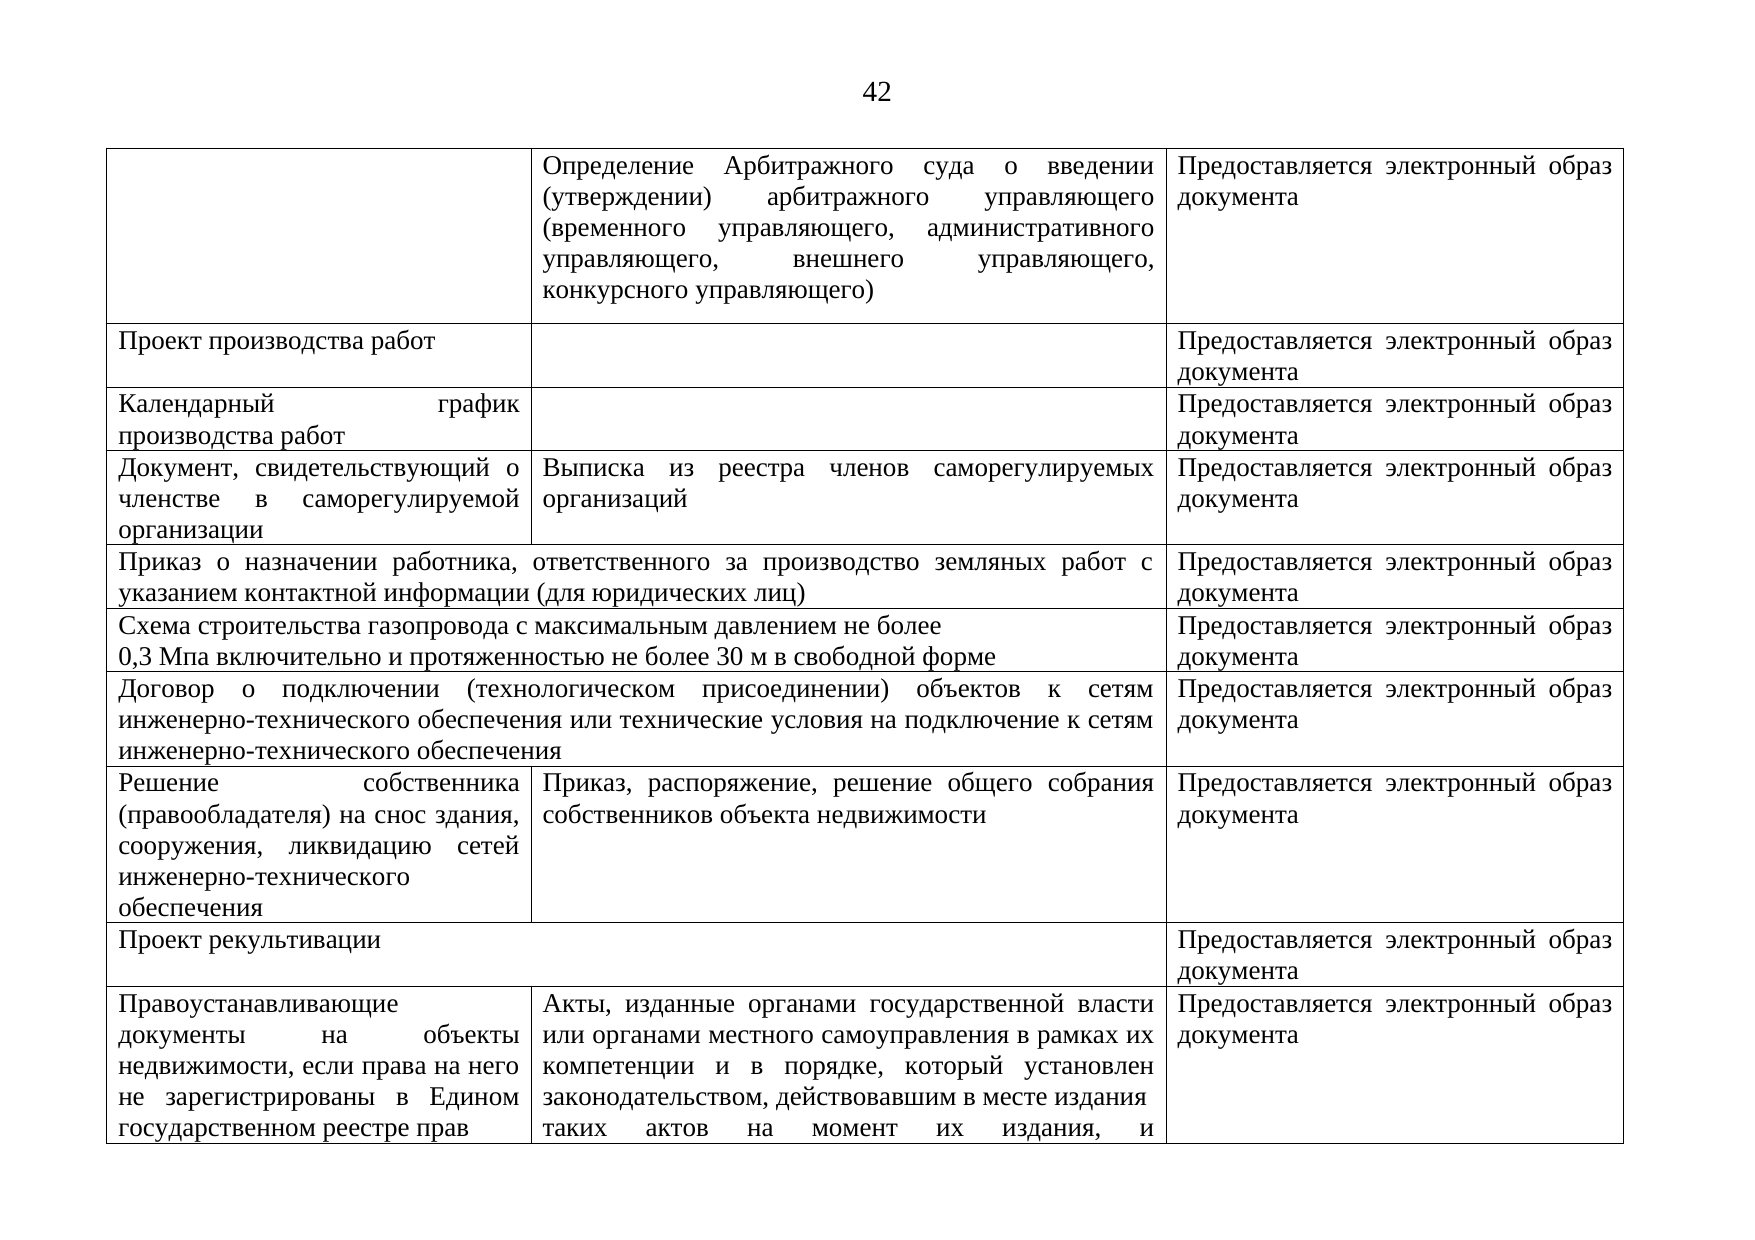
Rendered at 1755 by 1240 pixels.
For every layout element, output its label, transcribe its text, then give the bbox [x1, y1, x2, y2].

table_cell Календарный график производства работ [107, 388, 531, 450]
table_cell Предоставляется электронный образ документа [1167, 609, 1623, 671]
table_cell Проект производства работ [107, 324, 531, 387]
table_cell Решение собственника (правообладателя) на снос здания, сооружения, ликвидацию сетей инженерно-технического обеспечения [107, 767, 531, 922]
table_cell Предоставляется электронный образ документа [1167, 672, 1623, 766]
table_cell Предоставляется электронный образ документа [1167, 987, 1623, 1142]
table_cell Предоставляется электронный образ документа [1167, 545, 1623, 608]
table_cell Выписка из реестра членов саморегулируемых организаций [532, 451, 1166, 544]
table_cell Предоставляется электронный образ документа [1167, 324, 1623, 387]
table_cell Схема строительства газопровода с максимальным давлением не более 0,3 Мпа включительно и протяженностью не более 30 м в свободной форме [107, 609, 1166, 671]
table_cell Предоставляется электронный образ документа [1167, 388, 1623, 450]
table_cell Предоставляется электронный образ документа [1167, 149, 1623, 323]
table_cell Документ, свидетельствующий о членстве в саморегулируемой организации [107, 451, 531, 544]
table_cell Предоставляется электронный образ документа [1167, 451, 1623, 544]
table_cell Правоустанавливающие документы на объекты недвижимости, если права на него не зарегистрированы в Едином государственном реестре прав [107, 987, 531, 1142]
table_cell Акты, изданные органами государственной власти или органами местного самоуправления в рамках их компетенции и в порядке, который установлен законодательством, действовавшим в месте издания таких актов на момент их издания, и [532, 987, 1166, 1142]
table_cell Предоставляется электронный образ документа [1167, 767, 1623, 922]
table_cell Определение Арбитражного суда о введении (утверждении) арбитражного управляющего (временного управляющего, административного управляющего, внешнего управляющего, конкурсного управляющего) [532, 149, 1166, 323]
table_cell Приказ, распоряжение, решение общего собрания собственников объекта недвижимости [532, 767, 1166, 922]
table_cell [532, 324, 1166, 387]
table_cell [532, 388, 1166, 450]
table_cell [107, 149, 531, 323]
table_cell Предоставляется электронный образ документа [1167, 923, 1623, 986]
table_cell Приказ о назначении работника, ответственного за производство земляных работ с указанием контактной информации (для юридических лиц) [107, 545, 1166, 608]
table_cell Договор о подключении (технологическом присоединении) объектов к сетям инженерно-технического обеспечения или технические условия на подключение к сетям инженерно-технического обеспечения [107, 672, 1166, 766]
table_cell Проект рекультивации [107, 923, 1166, 986]
